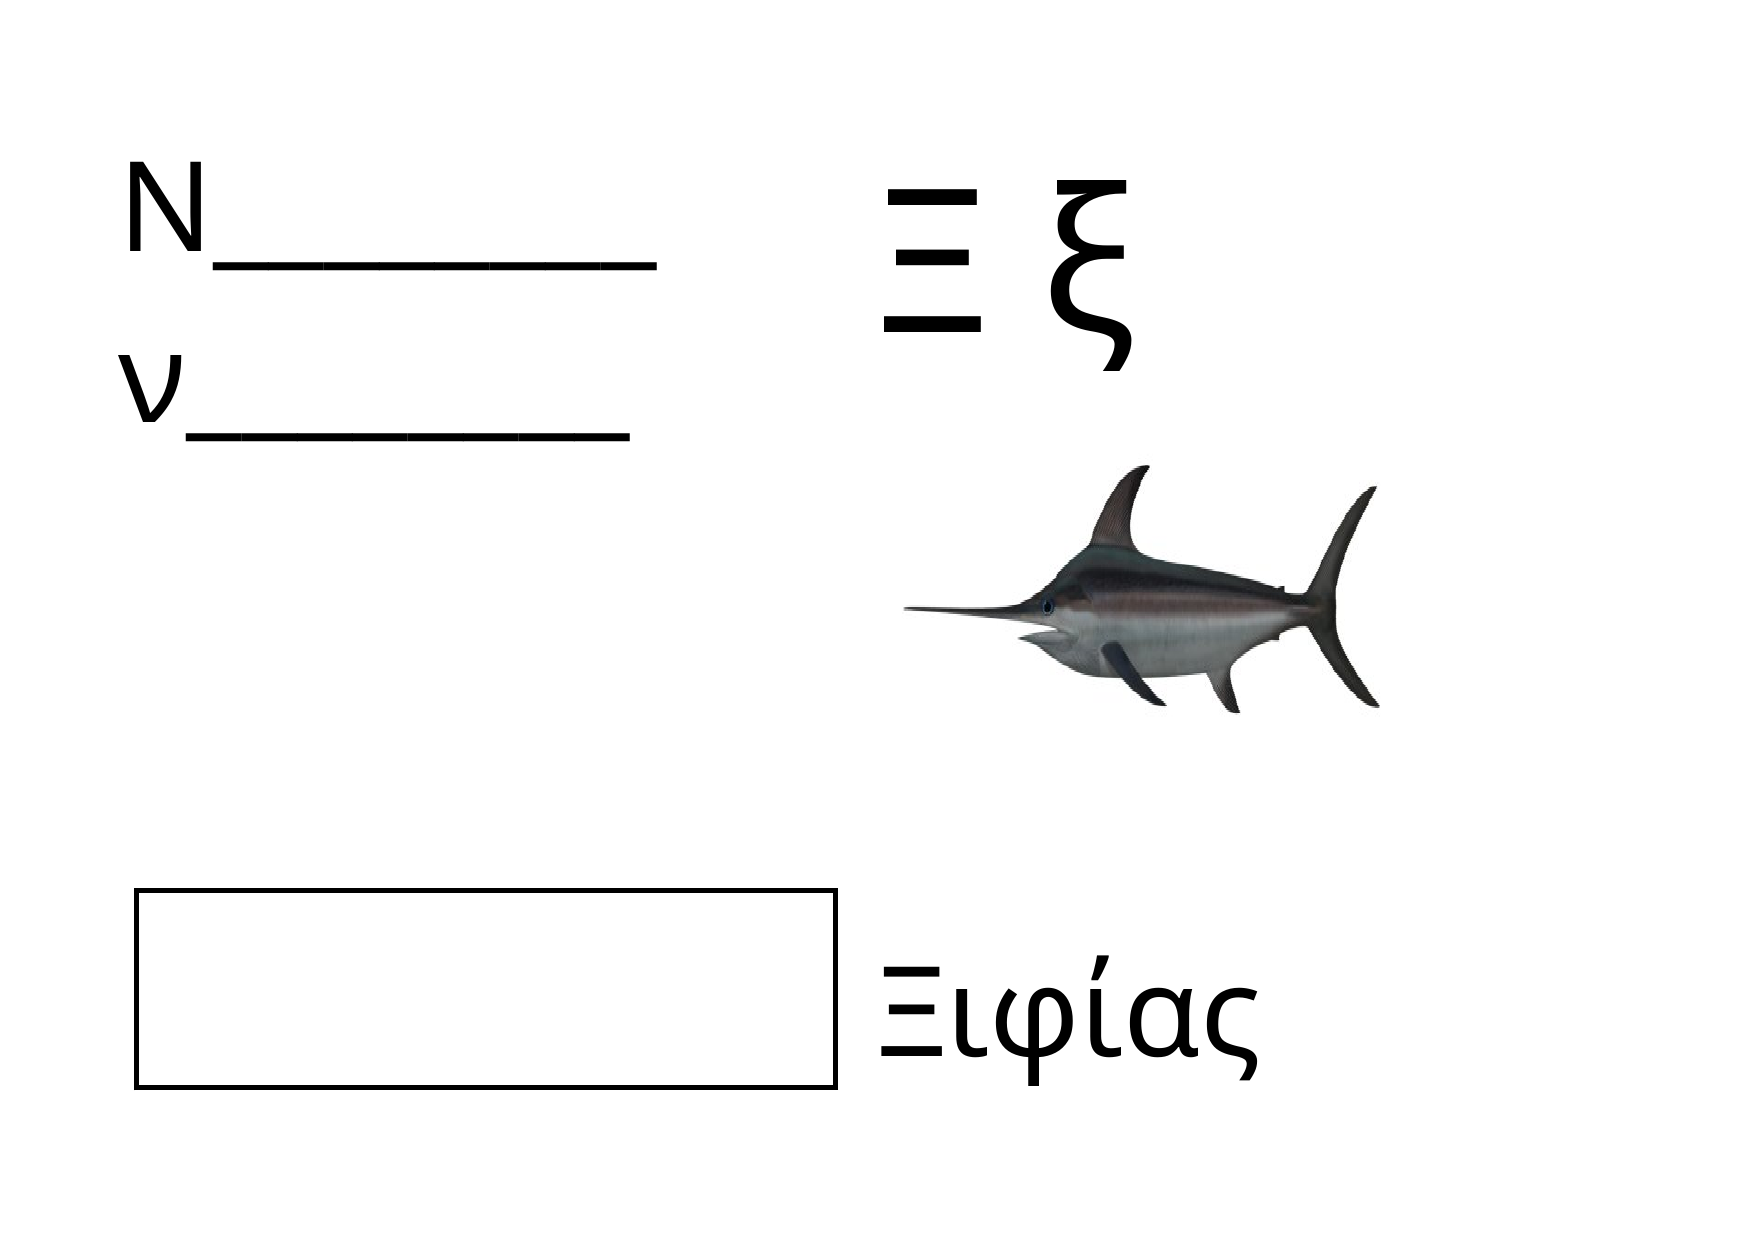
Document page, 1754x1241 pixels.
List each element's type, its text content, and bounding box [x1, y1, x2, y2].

picture [901, 453, 1381, 752]
text ν________ [118, 288, 877, 459]
text Ν________ [118, 118, 877, 288]
text Ξ ξ [877, 118, 1636, 391]
text Ξιφίας [877, 922, 1636, 1093]
